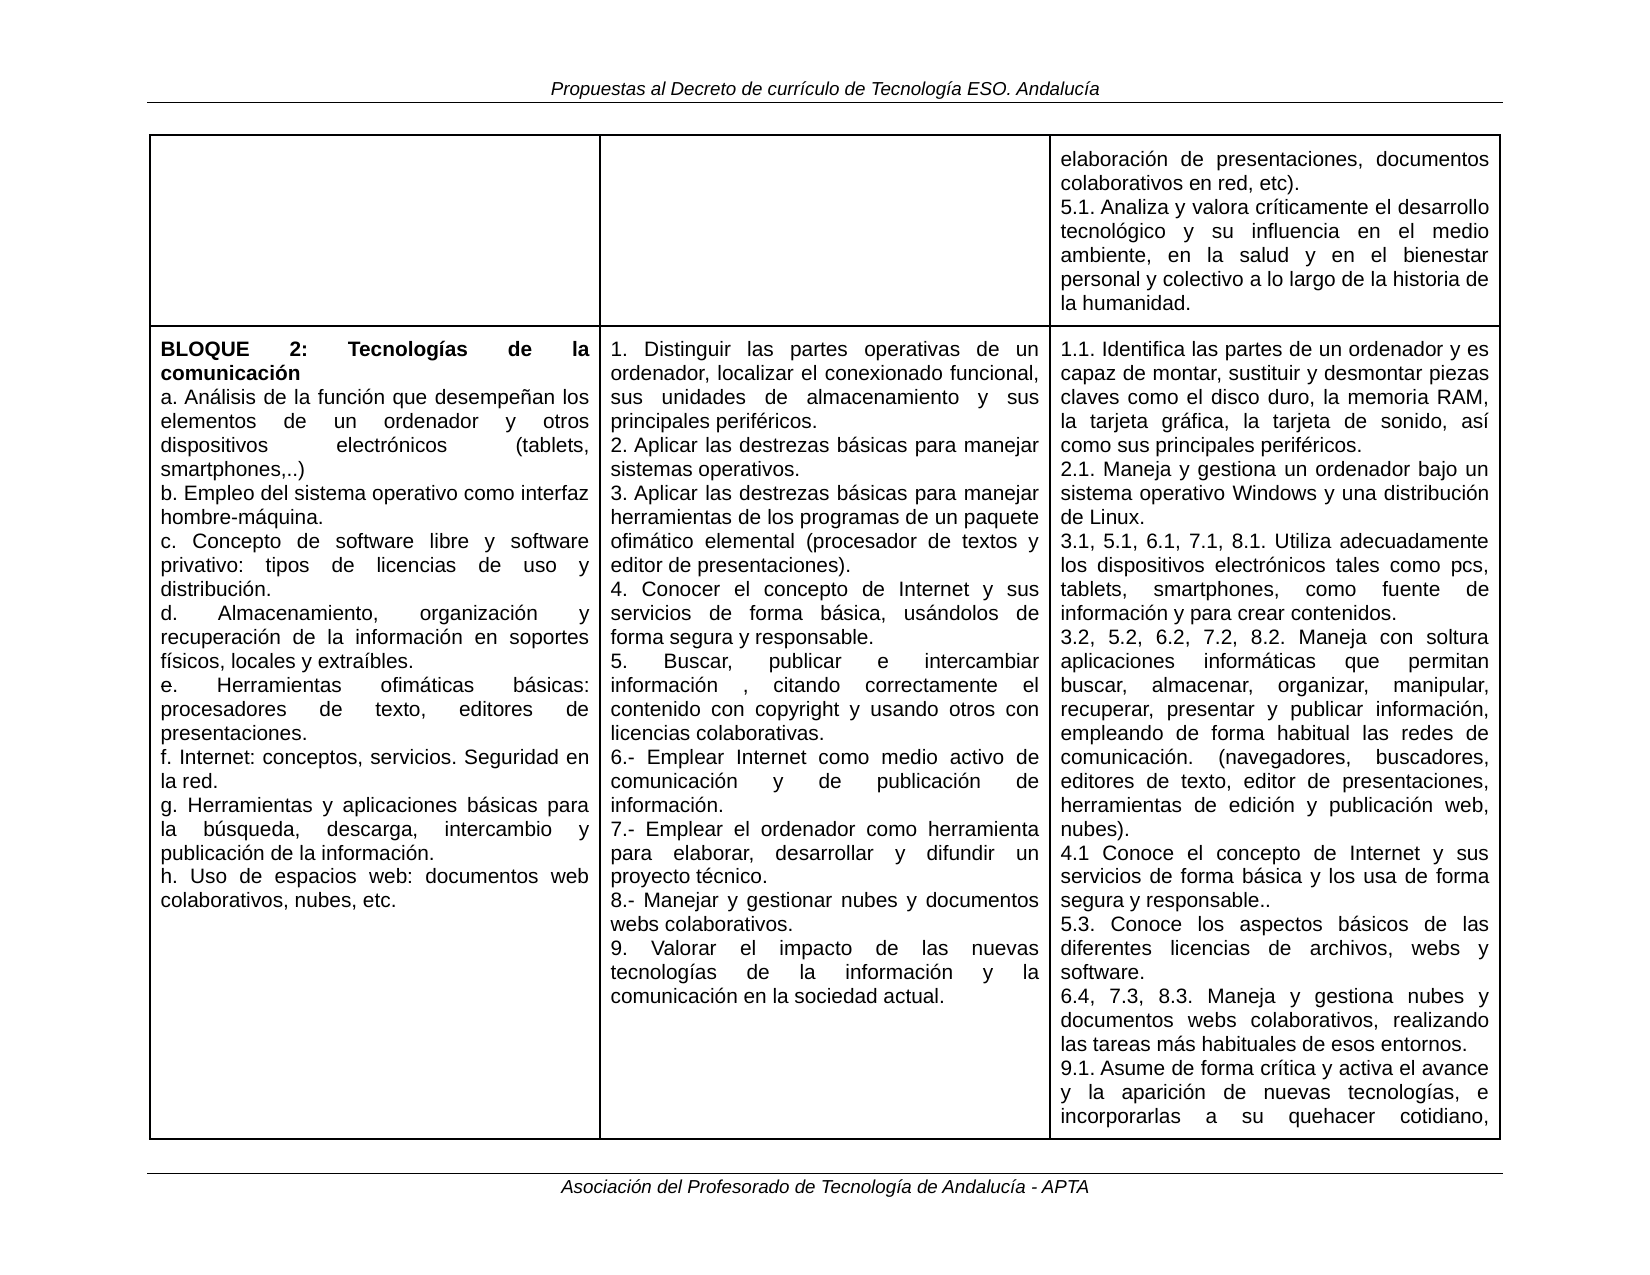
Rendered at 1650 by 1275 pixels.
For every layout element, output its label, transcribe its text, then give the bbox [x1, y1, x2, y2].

table_cell 1.1. Identifica las partes de un ordenador y es capaz de montar, sustituir y desmontar piezas claves como el disco duro, la memoria RAM, la tarjeta gráfica, la tarjeta de sonido, así como sus principales periféricos. 2.1. Maneja y gestiona un ordenador bajo un sistema operativo Windows y una distribución de Linux. 3.1, 5.1, 6.1, 7.1, 8.1. Utiliza adecuadamente los dispositivos electrónicos tales como pcs, tablets, smartphones, como fuente de información y para crear contenidos. 3.2, 5.2, 6.2, 7.2, 8.2. Maneja con soltura aplicaciones informáticas que permitan buscar, almacenar, organizar, manipular, recuperar, presentar y publicar información, empleando de forma habitual las redes de comunicación. (navegadores, buscadores, editores de texto, editor de presentaciones, herramientas de edición y publicación web, nubes). 4.1 Conoce el concepto de Internet y sus servicios de forma básica y los usa de forma segura y responsable.. 5.3. Conoce los aspectos básicos de las diferentes licencias de archivos, webs y software. 6.4, 7.3, 8.3. Maneja y gestiona nubes y documentos webs colaborativos, realizando las tareas más habituales de esos entornos. 9.1. Asume de forma crítica y activa el avance y la aparición de nuevas tecnologías, e incorporarlas a su quehacer cotidiano, [1051, 327, 1499, 1138]
table_cell 1. Distinguir las partes operativas de un ordenador, localizar el conexionado funcional, sus unidades de almacenamiento y sus principales periféricos. 2. Aplicar las destrezas básicas para manejar sistemas operativos. 3. Aplicar las destrezas básicas para manejar herramientas de los programas de un paquete ofimático elemental (procesador de textos y editor de presentaciones). 4. Conocer el concepto de Internet y sus servicios de forma básica, usándolos de forma segura y responsable. 5. Buscar, publicar e intercambiar información , citando correctamente el contenido con copyright y usando otros con licencias colaborativas. 6.- Emplear Internet como medio activo de comunicación y de publicación de información. 7.- Emplear el ordenador como herramienta para elaborar, desarrollar y difundir un proyecto técnico. 8.- Manejar y gestionar nubes y documentos webs colaborativos. 9. Valorar el impacto de las nuevas tecnologías de la información y la comunicación en la sociedad actual. [601, 327, 1049, 1138]
table_cell BLOQUE 2: Tecnologías de la comunicación a. Análisis de la función que desempeñan los elementos de un ordenador y otros dispositivos electrónicos (tablets, smartphones,..) b. Empleo del sistema operativo como interfaz hombre-máquina. c. Concepto de software libre y software privativo: tipos de licencias de uso y distribución. d. Almacenamiento, organización y recuperación de la información en soportes físicos, locales y extraíbles. e. Herramientas ofimáticas básicas: procesadores de texto, editores de presentaciones. f. Internet: conceptos, servicios. Seguridad en la red. g. Herramientas y aplicaciones básicas para la búsqueda, descarga, intercambio y publicación de la información. h. Uso de espacios web: documentos web colaborativos, nubes, etc. [151, 327, 599, 1138]
table_cell [601, 136, 1049, 325]
table_cell elaboración de presentaciones, documentos colaborativos en red, etc). 5.1. Analiza y valora críticamente el desarrollo tecnológico y su influencia en el medio ambiente, en la salud y en el bienestar personal y colectivo a lo largo de la historia de la humanidad. [1051, 136, 1499, 325]
table_cell [151, 136, 599, 325]
